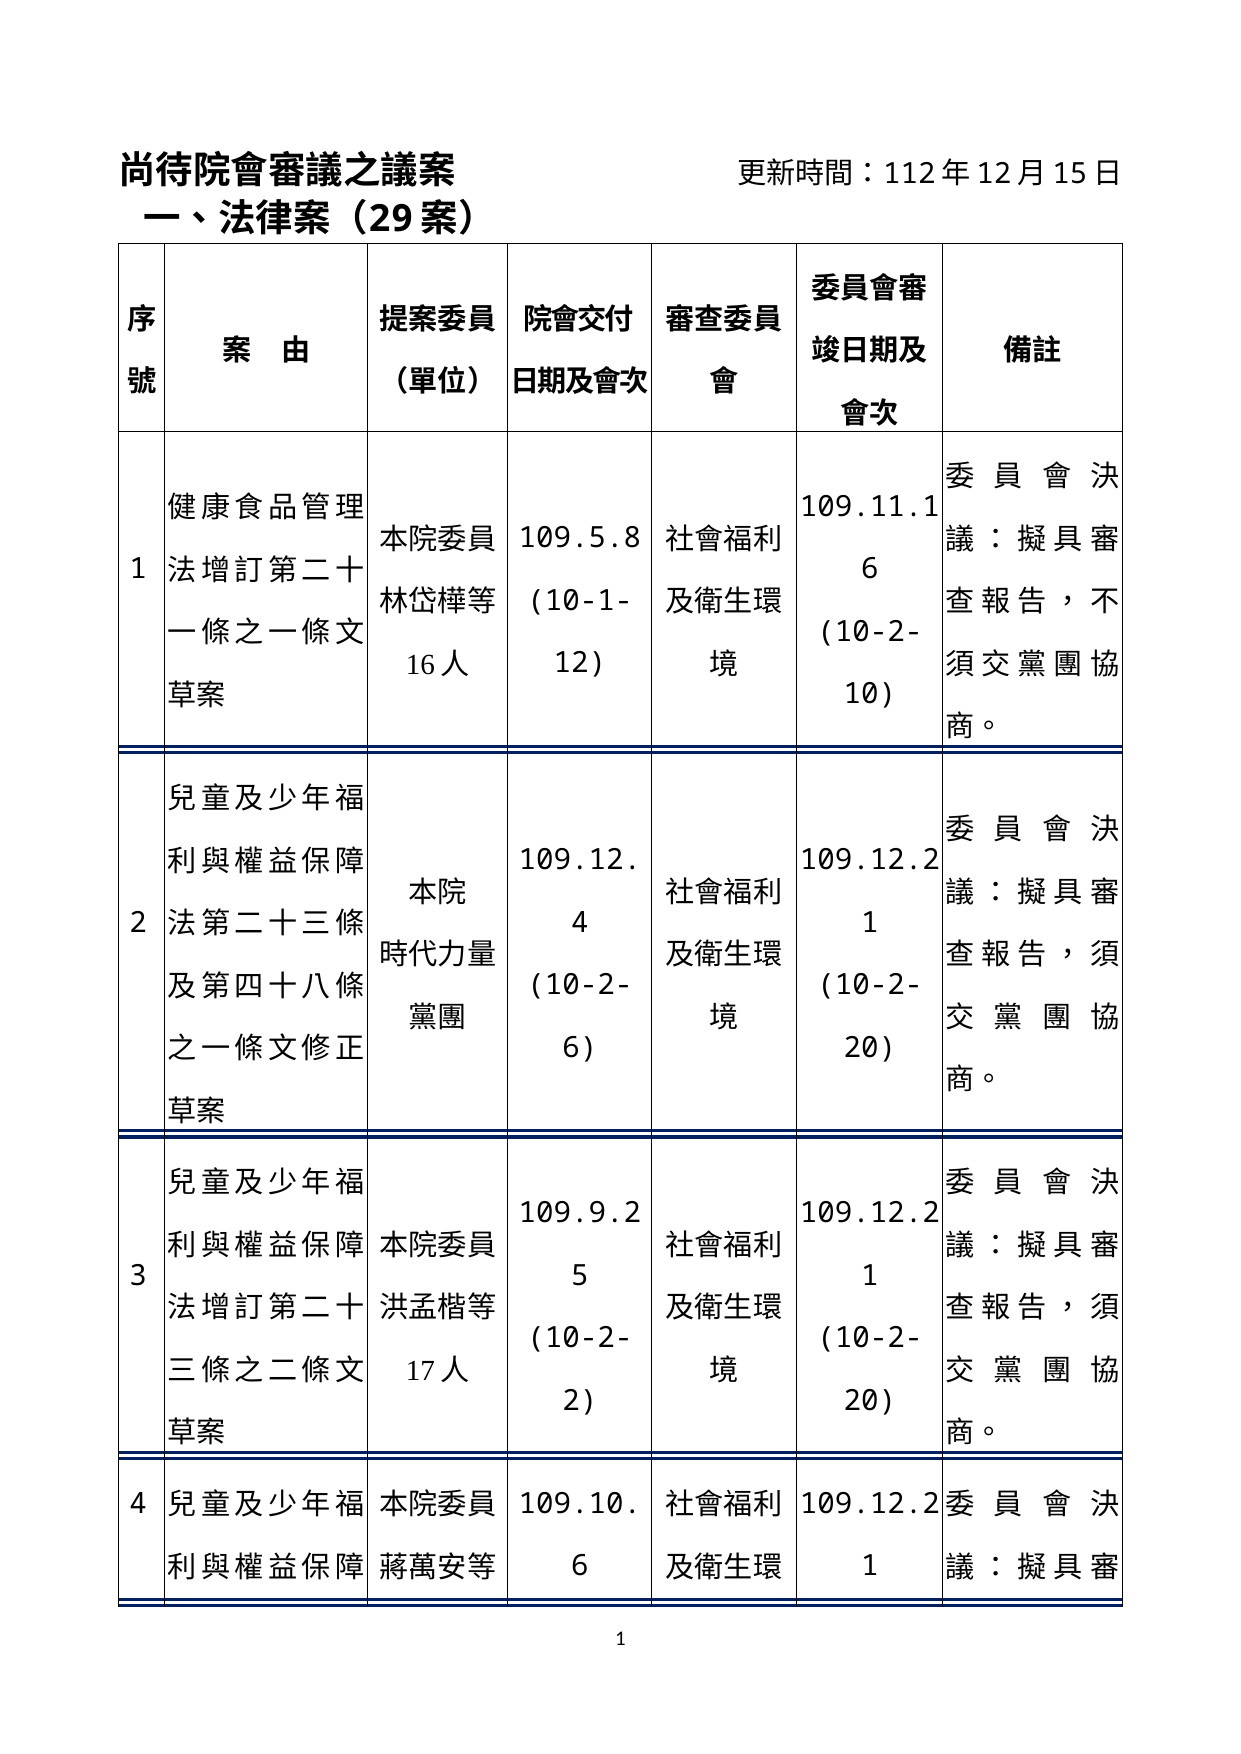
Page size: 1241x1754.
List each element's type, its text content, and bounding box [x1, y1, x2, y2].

table_header 院會交付 日期及會次 [508, 244, 651, 431]
table_cell 兒童及少年福利與權益保障法第二十三條及第四十八條之一條文修正草案 [165, 754, 367, 1129]
table_cell 社會福利及衛生環境 [652, 432, 796, 745]
table_cell 109.12.21 (10-2-20) [797, 1139, 942, 1451]
table_cell 109.5.8 (10-1-12) [508, 432, 651, 745]
table_header 提案委員 （單位） [368, 244, 507, 431]
table_cell 本院 時代力量黨團 [368, 754, 507, 1129]
table_cell 委員會決議：擬具審查報告，須交黨團協商。 [943, 1139, 1122, 1451]
table_cell 109.12.21 [797, 1460, 942, 1597]
table_cell 109.9.25 (10-2-2) [508, 1139, 651, 1451]
table_cell 委員會決議：擬具審查報告，不須交黨團協商。 [943, 432, 1122, 745]
table_header 備註 [943, 244, 1122, 431]
table_header 序號 [119, 244, 164, 431]
table_cell 109.11.16 (10-2-10) [797, 432, 942, 745]
table_cell 本院委員 洪孟楷等17人 [368, 1139, 507, 1451]
table_cell 委員會決議：擬具審 [943, 1460, 1122, 1597]
table_cell 委員會決議：擬具審查報告，須交黨團協商。 [943, 754, 1122, 1129]
table_cell 109.12.4 (10-2-6) [508, 754, 651, 1129]
table_cell 本院委員 林岱樺等16人 [368, 432, 507, 745]
table_cell 兒童及少年福利與權益保障法增訂第二十三條之二條文草案 [165, 1139, 367, 1451]
table_cell [119, 432, 164, 745]
table_header 案 由 [165, 244, 367, 431]
subtitle 一、法律案（29案） [143, 188, 1122, 243]
subtitle 尚待院會審議之議案 更新時間：112年12月15日 [118, 126, 1122, 188]
table_cell [119, 1460, 164, 1597]
table_header 委員會審竣日期及會次 [797, 244, 942, 431]
table_header 審查委員會 [652, 244, 796, 431]
table_cell [119, 1139, 164, 1451]
table_cell [119, 754, 164, 1129]
table_cell 社會福利及衛生環境 [652, 754, 796, 1129]
table_cell 本院委員 蔣萬安等 [368, 1460, 507, 1597]
table_cell 109.10.6 [508, 1460, 651, 1597]
table_cell 兒童及少年福利與權益保障 [165, 1460, 367, 1597]
table_cell 健康食品管理法增訂第二十一條之一條文草案 [165, 432, 367, 745]
table_cell 社會福利及衛生環境 [652, 1139, 796, 1451]
table_cell 109.12.21 (10-2-20) [797, 754, 942, 1129]
table_cell 社會福利及衛生環 [652, 1460, 796, 1597]
